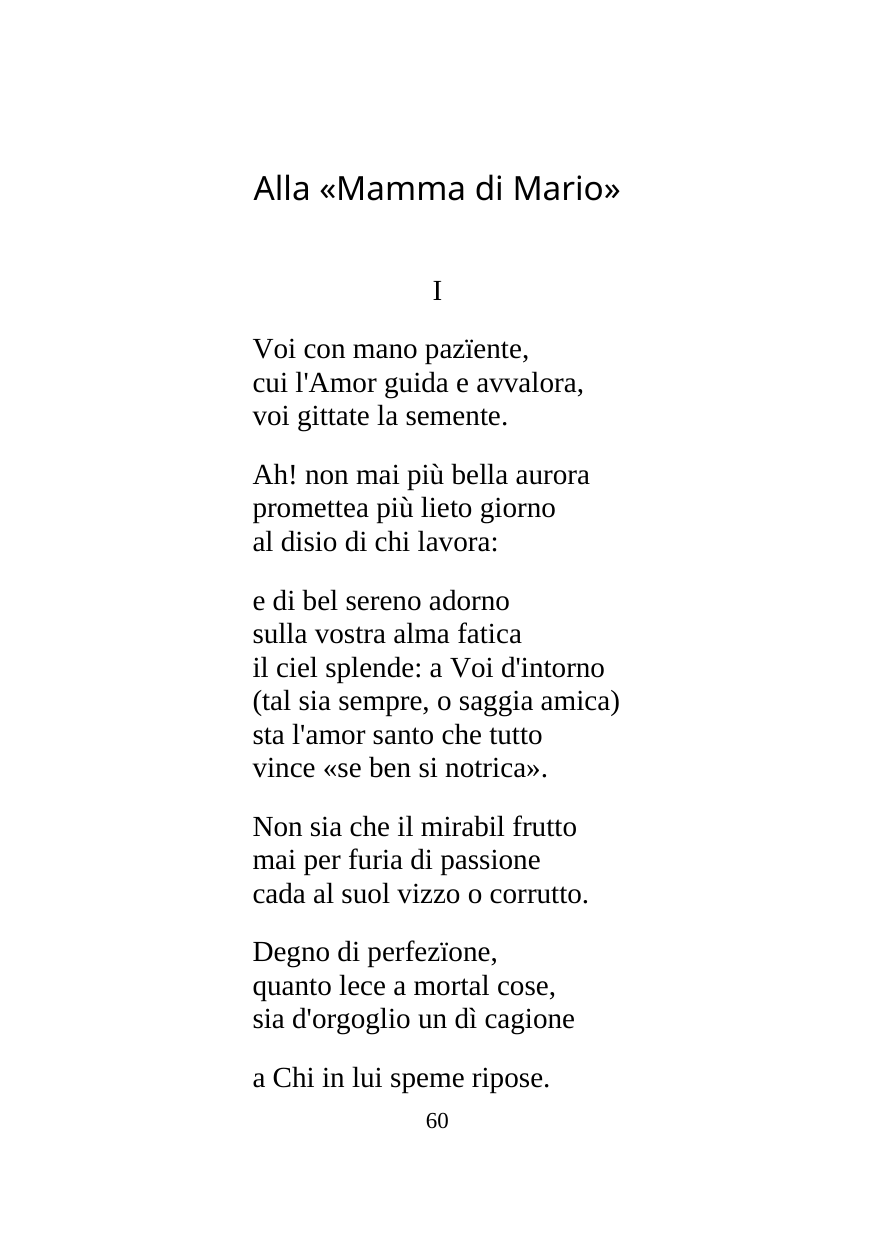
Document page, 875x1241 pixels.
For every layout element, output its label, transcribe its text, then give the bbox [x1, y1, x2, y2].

subtitle I [106, 273, 768, 306]
text Ah! non mai più bella aurora promettea più lieto giorno al disio di chi lavora: [252, 457, 768, 558]
text Non sia che il mirabil frutto mai per furia di passione cada al suol vizzo o corrutto. [252, 809, 768, 909]
text Voi con mano pazïente, cui l'Amor guida e avvalora, voi gittate la semente. [252, 331, 768, 432]
text a Chi in lui speme ripose. [252, 1060, 768, 1094]
subtitle Alla «Mamma di Mario» [106, 165, 768, 210]
text e di bel sereno adorno sulla vostra alma fatica il ciel splende: a Voi d'intorno (tal sia sempre, o saggia amica) sta l'amor santo che tutto vince «se ben si notrica». [252, 583, 768, 784]
text Degno di perfezïone, quanto lece a mortal cose, sia d'orgoglio un dì cagione [252, 934, 768, 1035]
